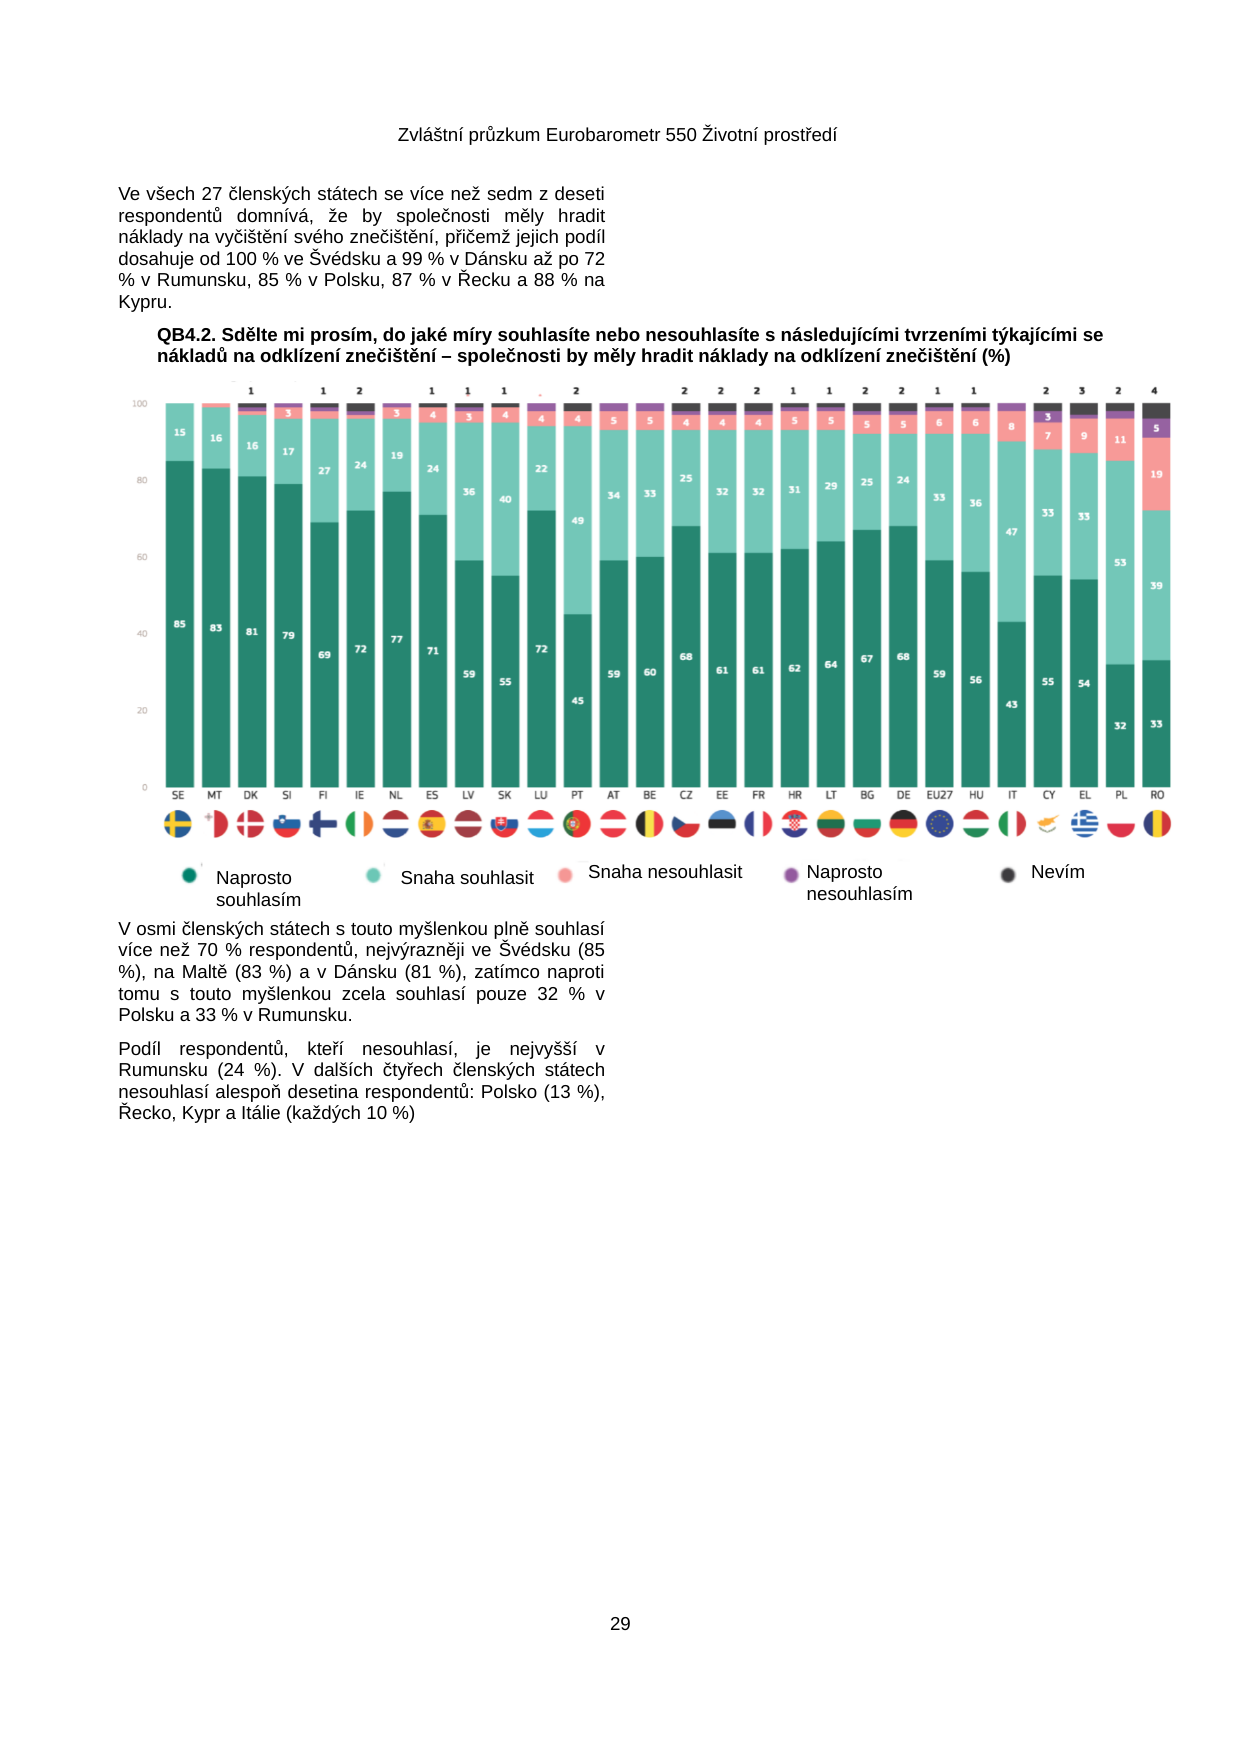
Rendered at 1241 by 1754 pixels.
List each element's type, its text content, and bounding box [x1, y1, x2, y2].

text V osmi členských státech s touto myšlenkou plně souhlasí více než 70 % respondentů, nejvýrazněji ve Švédsku (85 %), na Maltě (83 %) a v Dánsku (81 %), zatímco naproti tomu s touto myšlenkou zcela souhlasí pouze 32 % v Polsku a 33 % v Rumunsku. [118, 324, 605, 1026]
text Ve všech 27 členských státech se více než sedm z deseti respondentů domnívá, že by společnosti měly hradit náklady na vyčištění svého znečištění, přičemž jejich podíl dosahuje od 100 % ve Švédsku a 99 % v Dánsku až po 72 % v Rumunsku, 85 % v Polsku, 87 % v Řecku a 88 % na Kypru. [118, 183, 605, 312]
picture [124, 381, 1179, 848]
picture [171, 853, 1017, 890]
text Podíl respondentů, kteří nesouhlasí, je nejvyšší v Rumunsku (24 %). V dalších čtyřech členských státech nesouhlasí alespoň desetina respondentů: Polsko (13 %), Řecko, Kypr a Itálie (každých 10 %) [118, 1037, 605, 1124]
